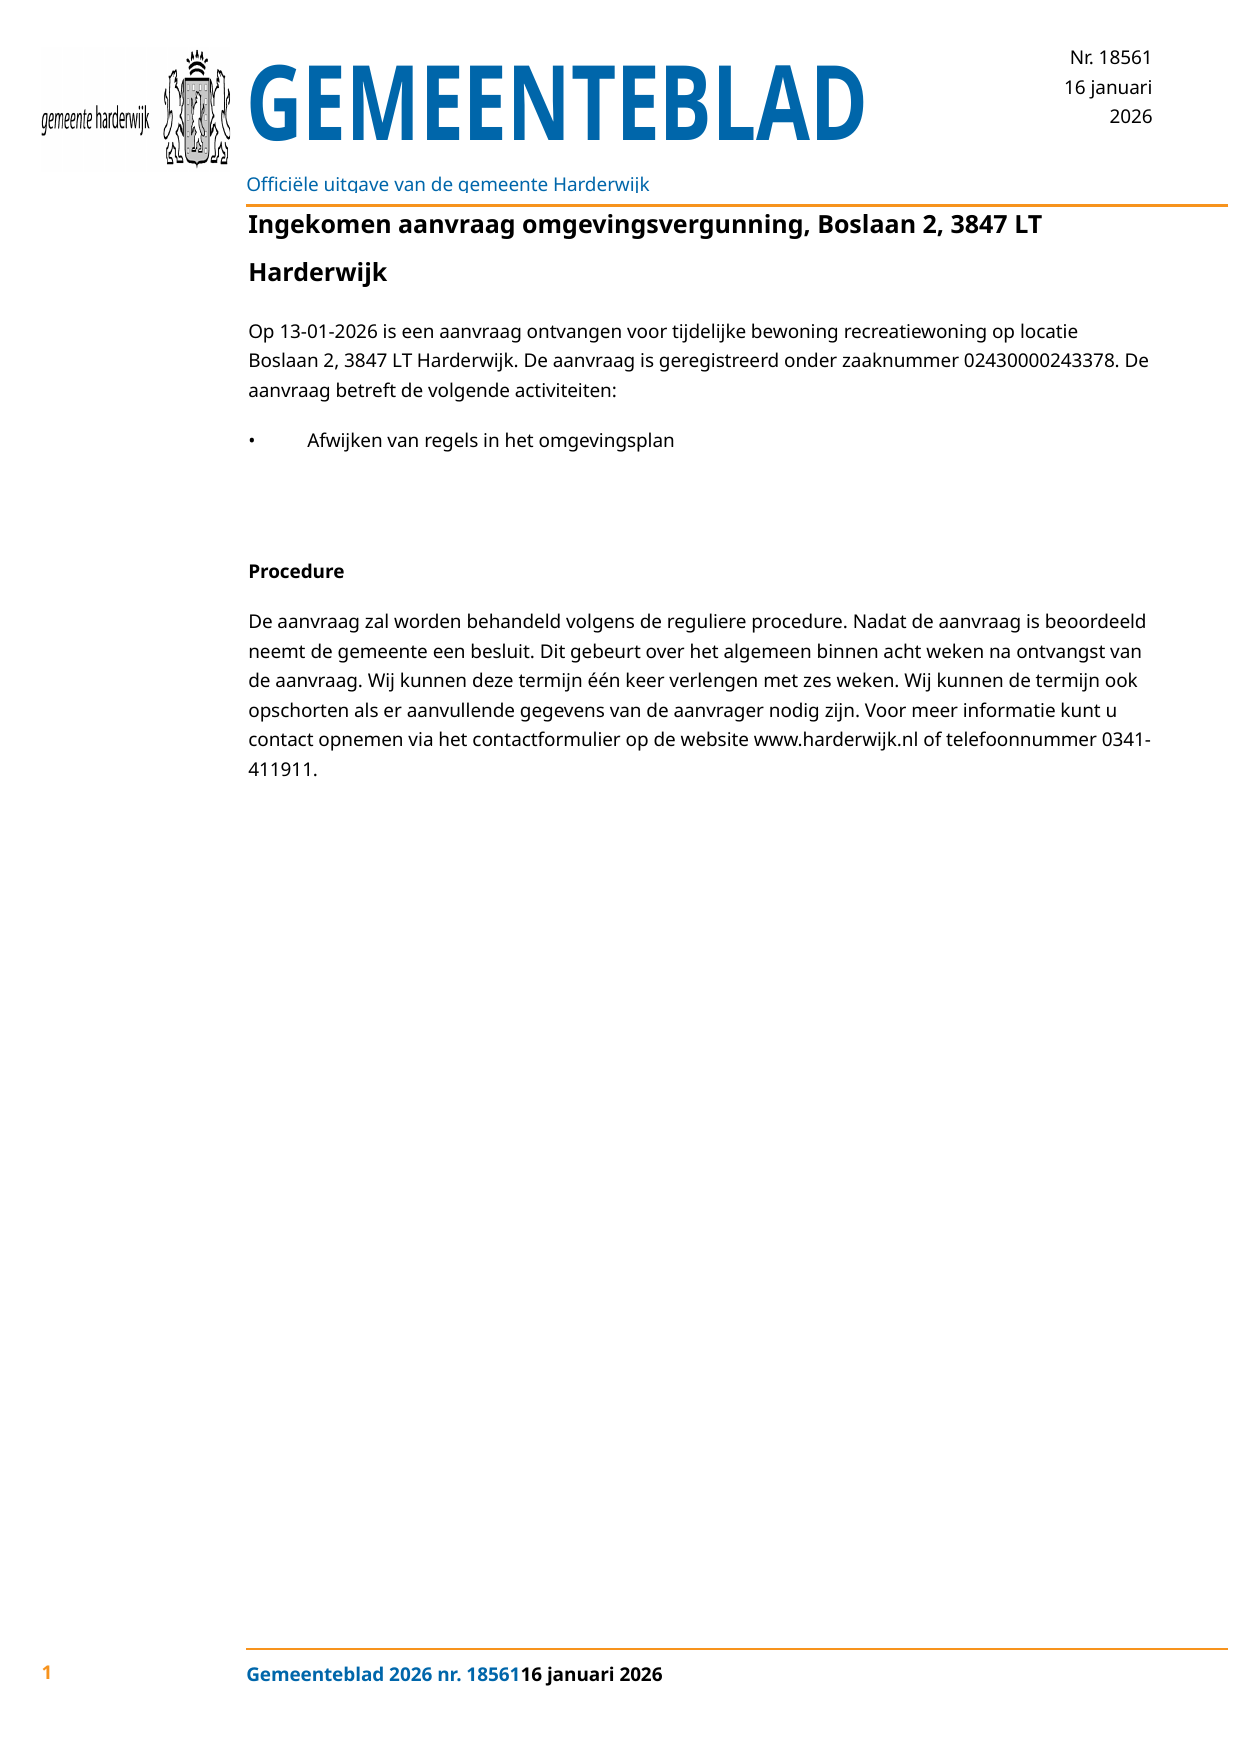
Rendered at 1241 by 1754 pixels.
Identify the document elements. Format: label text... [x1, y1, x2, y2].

text De aanvraag zal worden behandeld volgens de reguliere procedure. Nadat de aanvraag is beoordeeld neemt de gemeente een besluit. Dit gebeurt over het algemeen binnen acht weken na ontvangst van de aanvraag. Wij kunnen deze termijn één keer verlengen met zes weken. Wij kunnen de termijn ook opschorten als er aanvullende gegevens van de aanvrager nodig zijn. Voor meer informatie kunt u contact opnemen via het contactformulier op de website www.harderwijk.nl of telefoonnummer 0341-411911. [248, 608, 1152, 782]
text Ingekomen aanvraag omgevingsvergunning, Boslaan 2, 3847 LT Harderwijk [248, 207, 1152, 288]
text Op 13-01-2026 is een aanvraag ontvangen voor tijdelijke bewoning recreatiewoning op locatie Boslaan 2, 3847 LT Harderwijk. De aanvraag is geregistreerd onder zaaknummer 02430000243378. De aanvraag betreft de volgende activiteiten: [248, 318, 1152, 403]
text Procedure [248, 558, 1152, 584]
list Afwijken van regels in het omgevingsplan [248, 427, 1152, 453]
picture [41, 47, 231, 172]
